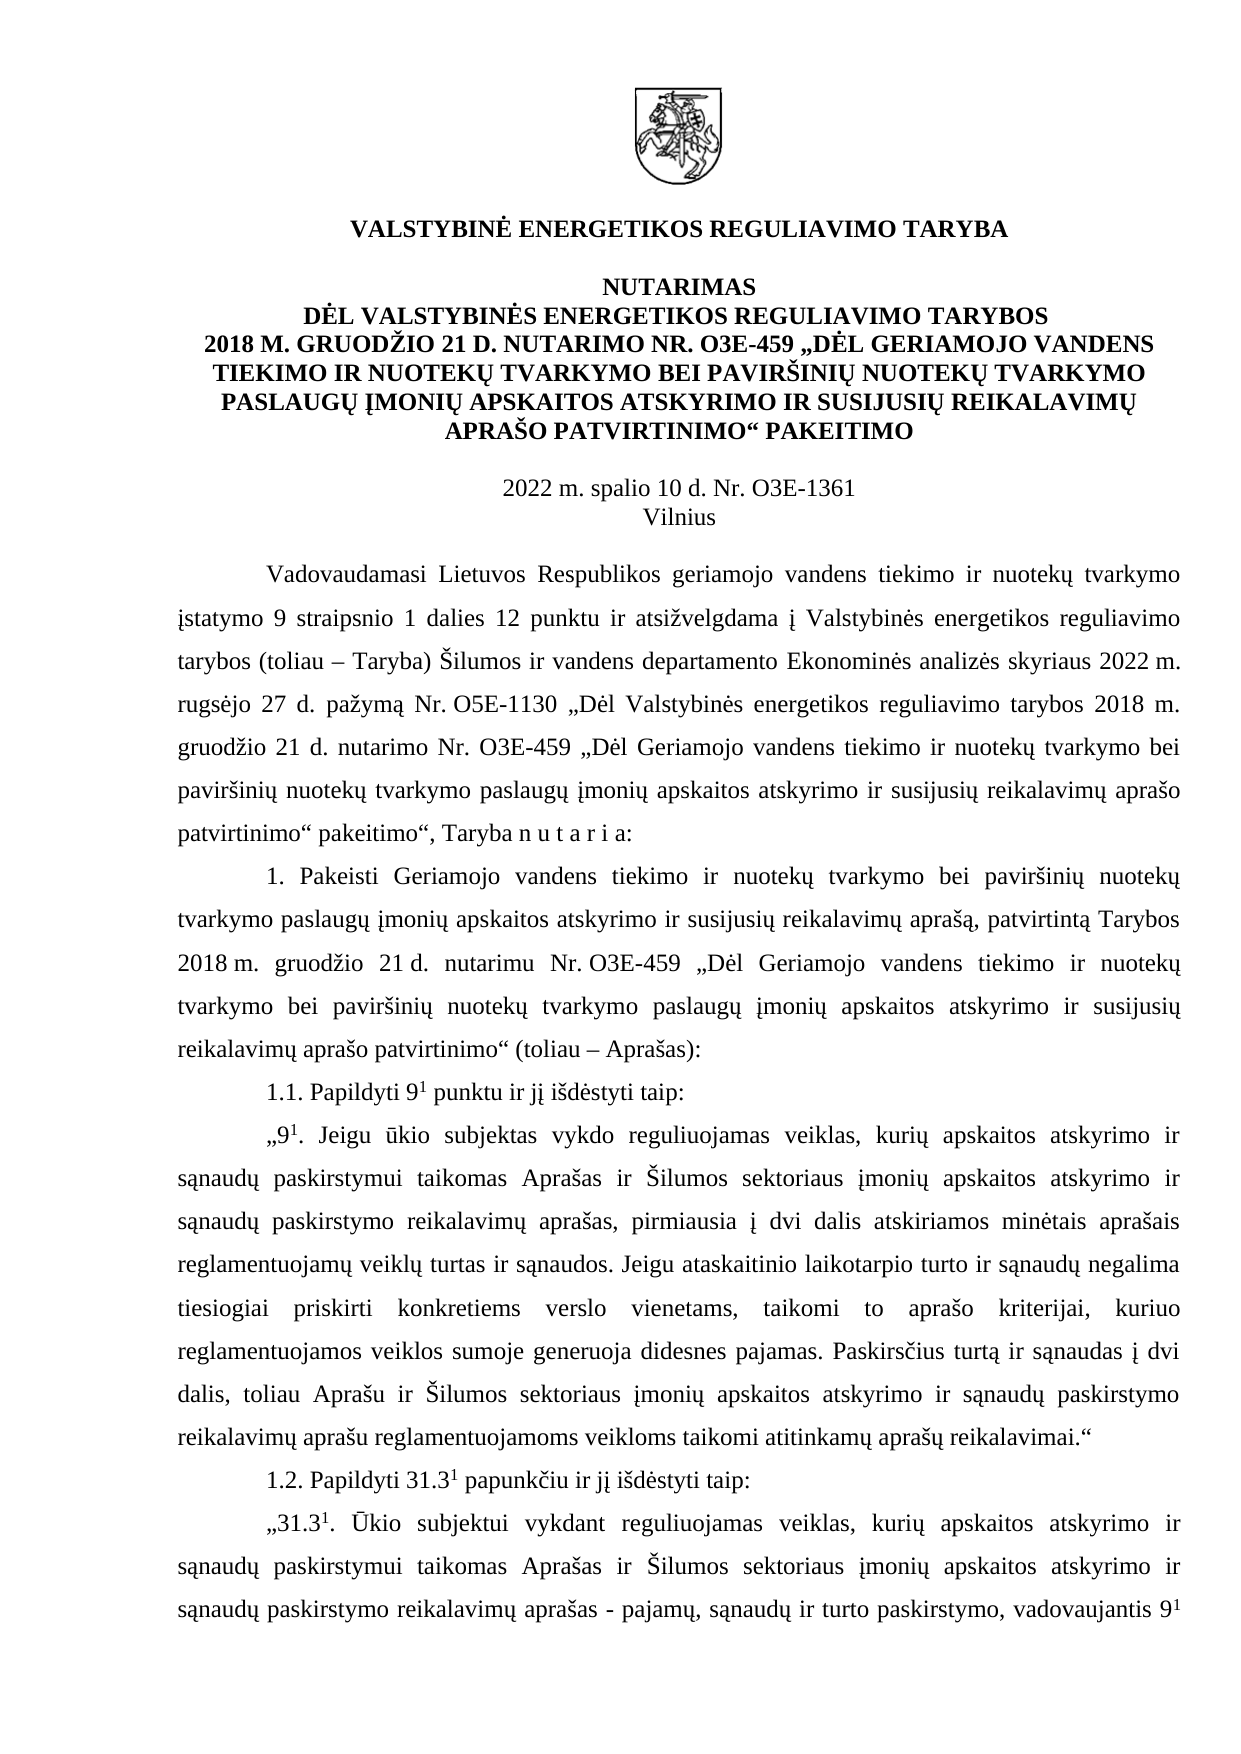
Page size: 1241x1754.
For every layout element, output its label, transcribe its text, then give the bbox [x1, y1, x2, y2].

text 1.2. Papildyti 31.31 papunkčiu ir jį išdėstyti taip: [177, 1465, 1181, 1494]
text Vadovaudamasi Lietuvos Respublikos geriamojo vandens tiekimo ir nuotekų tvarkymo įstatymo 9 straipsnio 1 dalies 12 punktu ir atsižvelgdama į Valstybinės energetikos reguliavimo tarybos (toliau – Taryba) Šilumos ir vandens departamento Ekonominės analizės skyriaus 2022 m. rugsėjo 27 d. pažymą Nr. O5E-1130 „Dėl Valstybinės energetikos reguliavimo tarybos 2018 m. gruodžio 21 d. nutarimo Nr. O3E-459 „Dėl Geriamojo vandens tiekimo ir nuotekų tvarkymo bei paviršinių nuotekų tvarkymo paslaugų įmonių apskaitos atskyrimo ir susijusių reikalavimų aprašo patvirtinimo“ pakeitimo“, Taryba nutaria: [177, 559, 1181, 847]
text 2018 M. GRUODŽIO 21 D. NUTARIMO NR. O3E-459 „DĖL GERIAMOJO VANDENS TIEKIMO IR NUOTEKŲ TVARKYMO BEI PAVIRŠINIŲ NUOTEKŲ TVARKYMO PASLAUGŲ ĮMONIŲ APSKAITOS ATSKYRIMO IR SUSIJUSIŲ REIKALAVIMŲ APRAŠO PATVIRTINIMO“ PAKEITIMO [177, 329, 1181, 444]
text NUTARIMAS [177, 272, 1181, 301]
text „91. Jeigu ūkio subjektas vykdo reguliuojamas veiklas, kurių apskaitos atskyrimo ir sąnaudų paskirstymui taikomas Aprašas ir Šilumos sektoriaus įmonių apskaitos atskyrimo ir sąnaudų paskirstymo reikalavimų aprašas, pirmiausia į dvi dalis atskiriamos minėtais aprašais reglamentuojamų veiklų turtas ir sąnaudos. Jeigu ataskaitinio laikotarpio turto ir sąnaudų negalima tiesiogiai priskirti konkretiems verslo vienetams, taikomi to aprašo kriterijai, kuriuo reglamentuojamos veiklos sumoje generuoja didesnes pajamas. Paskirsčius turtą ir sąnaudas į dvi dalis, toliau Aprašu ir Šilumos sektoriaus įmonių apskaitos atskyrimo ir sąnaudų paskirstymo reikalavimų aprašu reglamentuojamoms veikloms taikomi atitinkamų aprašų reikalavimai.“ [177, 1120, 1181, 1451]
text DĖL VALSTYBINĖS ENERGETIKOS REGULIAVIMO TARYBOS [177, 301, 1181, 329]
text 1.1. Papildyti 91 punktu ir jį išdėstyti taip: [177, 1077, 1181, 1106]
text 2022 m. spalio 10 d. Nr. O3E-1361 [177, 473, 1181, 502]
text 1. Pakeisti Geriamojo vandens tiekimo ir nuotekų tvarkymo bei paviršinių nuotekų tvarkymo paslaugų įmonių apskaitos atskyrimo ir susijusių reikalavimų aprašą, patvirtintą Tarybos 2018 m. gruodžio 21 d. nutarimu Nr. O3E-459 „Dėl Geriamojo vandens tiekimo ir nuotekų tvarkymo bei paviršinių nuotekų tvarkymo paslaugų įmonių apskaitos atskyrimo ir susijusių reikalavimų aprašo patvirtinimo“ (toliau – Aprašas): [177, 861, 1181, 1063]
text Vilnius [177, 502, 1181, 531]
text VALSTYBINĖ ENERGETIKOS REGULIAVIMO TARYBA [177, 214, 1181, 243]
text „31.31. Ūkio subjektui vykdant reguliuojamas veiklas, kurių apskaitos atskyrimo ir sąnaudų paskirstymui taikomas Aprašas ir Šilumos sektoriaus įmonių apskaitos atskyrimo ir sąnaudų paskirstymo reikalavimų aprašas - pajamų, sąnaudų ir turto paskirstymo, vadovaujantis 91 [177, 1508, 1181, 1623]
